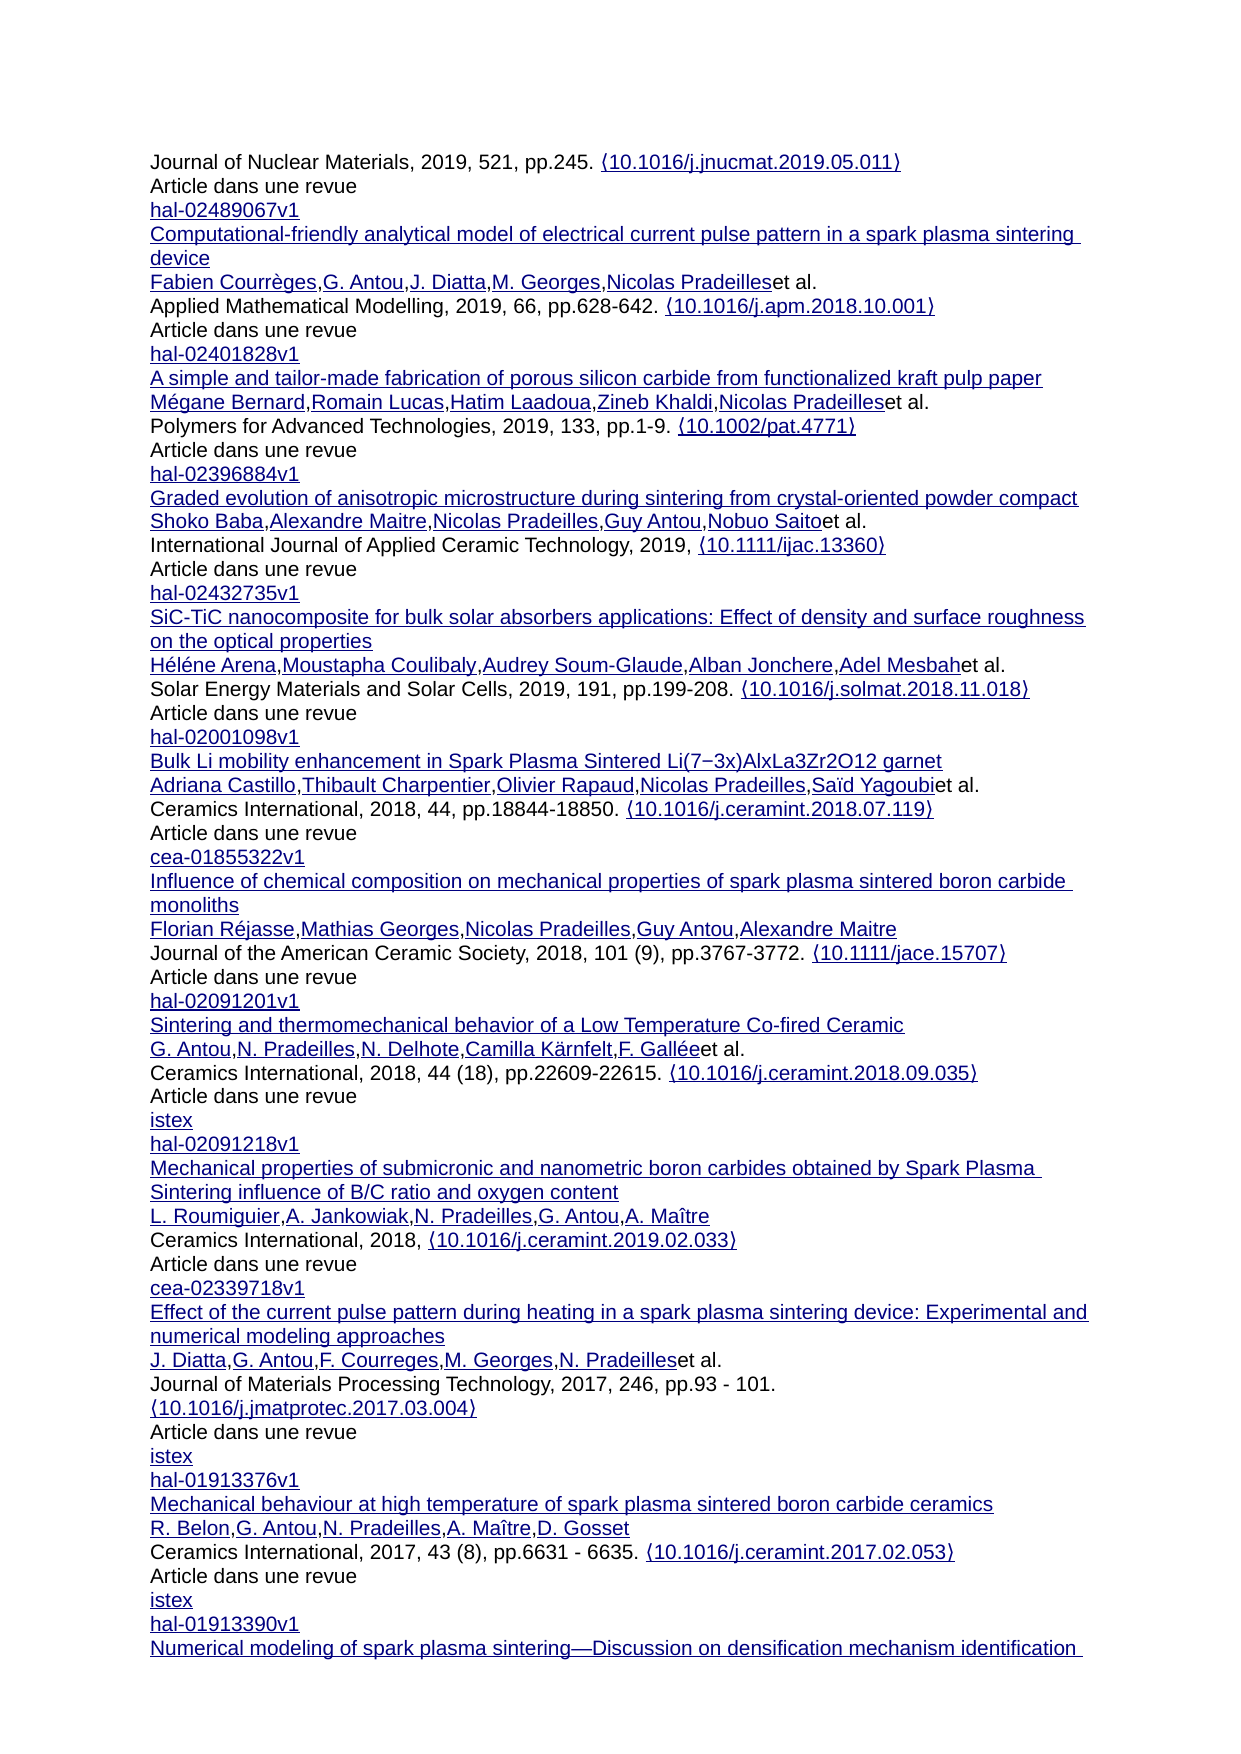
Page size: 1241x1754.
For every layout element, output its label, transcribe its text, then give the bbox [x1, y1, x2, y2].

table_cell Graded evolution of anisotropic microstructure during sintering from crystal‐oriented powder compact Shoko Baba,Alexandre Maitre,Nicolas Pradeilles,Guy Antou,Nobuo Saitoet al. International Journal of Applied Ceramic Technology, 2019, ⟨10.1111/ijac.13360⟩ Article dans une revue hal-02432735v1 [150, 485, 1090, 605]
table_cell Mechanical properties of submicronic and nanometric boron carbides obtained by Spark Plasma Sintering influence of B/C ratio and oxygen content L. Roumiguier,A. Jankowiak,N. Pradeilles,G. Antou,A. Maître Ceramics International, 2018, ⟨10.1016/j.ceramint.2019.02.033⟩ Article dans une revue cea-02339718v1 [150, 1156, 1090, 1300]
table_cell Influence of chemical composition on mechanical properties of spark plasma sintered boron carbide monoliths Florian Réjasse,Mathias Georges,Nicolas Pradeilles,Guy Antou,Alexandre Maitre Journal of the American Ceramic Society, 2018, 101 (9), pp.3767-3772. ⟨10.1111/jace.15707⟩ Article dans une revue hal-02091201v1 [150, 869, 1090, 1012]
table_cell Numerical modeling of spark plasma sintering—Discussion on densification mechanism identification [150, 1635, 1090, 1659]
table_cell SiC-TiC nanocomposite for bulk solar absorbers applications: Effect of density and surface roughness on the optical properties Héléne Arena,Moustapha Coulibaly,Audrey Soum-Glaude,Alban Jonchere,Adel Mesbahet al. Solar Energy Materials and Solar Cells, 2019, 191, pp.199-208. ⟨10.1016/j.solmat.2018.11.018⟩ Article dans une revue hal-02001098v1 [150, 605, 1090, 749]
table_cell Sintering and thermomechanical behavior of a Low Temperature Co-fired Ceramic G. Antou,N. Pradeilles,N. Delhote,Camilla Kärnfelt,F. Galléeet al. Ceramics International, 2018, 44 (18), pp.22609-22615. ⟨10.1016/j.ceramint.2018.09.035⟩ Article dans une revue istex hal-02091218v1 [150, 1013, 1090, 1156]
table_cell A simple and tailor‐made fabrication of porous silicon carbide from functionalized kraft pulp paper Mégane Bernard,Romain Lucas,Hatim Laadoua,Zineb Khaldi,Nicolas Pradeilleset al. Polymers for Advanced Technologies, 2019, 133, pp.1-9. ⟨10.1002/pat.4771⟩ Article dans une revue hal-02396884v1 [150, 366, 1090, 485]
table_cell Mechanical behaviour at high temperature of spark plasma sintered boron carbide ceramics R. Belon,G. Antou,N. Pradeilles,A. Maître,D. Gosset Ceramics International, 2017, 43 (8), pp.6631 - 6635. ⟨10.1016/j.ceramint.2017.02.053⟩ Article dans une revue istex hal-01913390v1 [150, 1492, 1090, 1635]
table_cell Computational-friendly analytical model of electrical current pulse pattern in a spark plasma sintering device Fabien Courrèges,G. Antou,J. Diatta,M. Georges,Nicolas Pradeilleset al. Applied Mathematical Modelling, 2019, 66, pp.628-642. ⟨10.1016/j.apm.2018.10.001⟩ Article dans une revue hal-02401828v1 [150, 222, 1090, 366]
table_cell Journal of Nuclear Materials, 2019, 521, pp.245. ⟨10.1016/j.jnucmat.2019.05.011⟩ Article dans une revue hal-02489067v1 [150, 150, 1090, 222]
table_cell Effect of the current pulse pattern during heating in a spark plasma sintering device: Experimental and numerical modeling approaches J. Diatta,G. Antou,F. Courreges,M. Georges,N. Pradeilleset al. Journal of Materials Processing Technology, 2017, 246, pp.93 - 101. ⟨10.1016/j.jmatprotec.2017.03.004⟩ Article dans une revue istex hal-01913376v1 [150, 1300, 1090, 1492]
table_cell Bulk Li mobility enhancement in Spark Plasma Sintered Li(7−3x)AlxLa3Zr2O12 garnet Adriana Castillo,Thibault Charpentier,Olivier Rapaud,Nicolas Pradeilles,Saïd Yagoubiet al. Ceramics International, 2018, 44, pp.18844-18850. ⟨10.1016/j.ceramint.2018.07.119⟩ Article dans une revue cea-01855322v1 [150, 749, 1090, 869]
